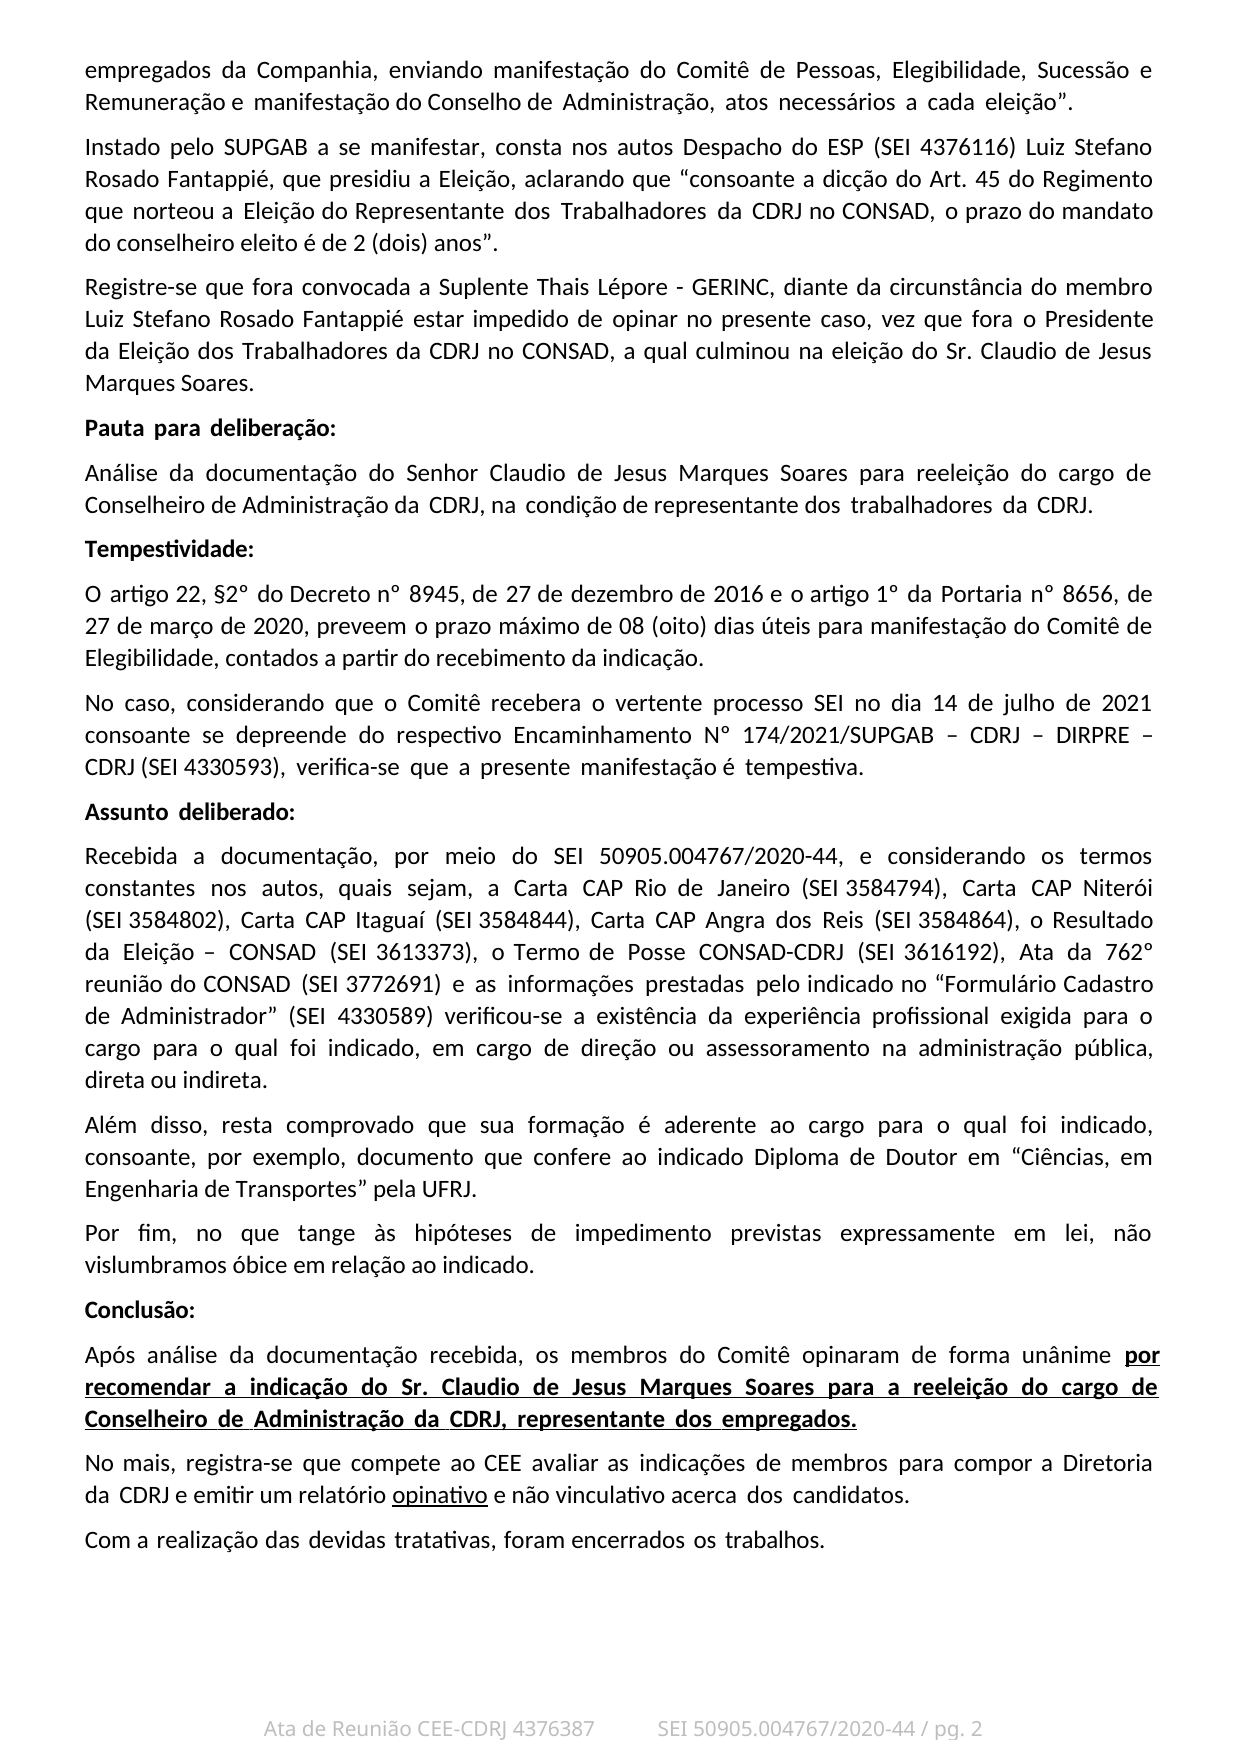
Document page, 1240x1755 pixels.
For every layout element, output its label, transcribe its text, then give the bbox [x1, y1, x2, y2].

text Análise da documentação do Senhor Claudio de Jesus Marques Soares para reeleição do cargo de Conselheiro de Administração da CDRJ, na condição de representante dos trabalhadores da CDRJ. [84, 457, 1154, 519]
text No mais, registra-se que compete ao CEE avaliar as indicações de membros para compor a Diretoria da CDRJ e emitir um relatório opinativo e não vinculativo acerca dos candidatos. [84, 1447, 1153, 1510]
text empregados da Companhia, enviando manifestação do Comitê de Pessoas, Elegibilidade, Sucessão e Remuneração e manifestação do Conselho de Administração, atos necessários a cada eleição”. [84, 54, 1154, 117]
text Após análise da documentação recebida, os membros do Comitê opinaram de forma unânime por recomendar a indicação do Sr. Claudio de Jesus Marques Soares para a reeleição do cargo de Conselheiro de Administração da CDRJ, representante dos empregados. [84, 1339, 1160, 1433]
text Registre-se que fora convocada a Suplente Thais Lépore - GERINC, diante da circunstância do membro Luiz Stefano Rosado Fantappié estar impedido de opinar no presente caso, vez que fora o Presidente da Eleição dos Trabalhadores da CDRJ no CONSAD, a qual culminou na eleição do Sr. Claudio de Jesus Marques Soares. [84, 272, 1154, 398]
text Pauta para deliberação: [84, 412, 1177, 443]
text Instado pelo SUPGAB a se manifestar, consta nos autos Despacho do ESP (SEI 4376116) Luiz Stefano Rosado Fantappié, que presidiu a Eleição, aclarando que “consoante a dicção do Art. 45 do Regimento que norteou a Eleição do Representante dos Trabalhadores da CDRJ no CONSAD, o prazo do mandato do conselheiro eleito é de 2 (dois) anos”. [84, 131, 1154, 257]
text Com a realização das devidas tratativas, foram encerrados os trabalhos. [84, 1524, 1177, 1554]
text Tempestividade: [84, 534, 1177, 564]
text Por fim, no que tange às hipóteses de impedimento previstas expressamente em lei, não vislumbramos óbice em relação ao indicado. [84, 1217, 1153, 1280]
text O artigo 22, §2º do Decreto nº 8945, de 27 de dezembro de 2016 e o artigo 1º da Portaria nº 8656, de 27 de março de 2020, preveem o prazo máximo de 08 (oito) dias úteis para manifestação do Comitê de Elegibilidade, contados a partir do recebimento da indicação. [84, 578, 1154, 673]
text Recebida a documentação, por meio do SEI 50905.004767/2020-44, e considerando os termos constantes nos autos, quais sejam, a Carta CAP Rio de Janeiro (SEI 3584794), Carta CAP Niterói (SEI 3584802), Carta CAP Itaguaí (SEI 3584844), Carta CAP Angra dos Reis (SEI 3584864), o Resultado da Eleição – CONSAD (SEI 3613373), o Termo de Posse CONSAD-CDRJ (SEI 3616192), Ata da 762º reunião do CONSAD (SEI 3772691) e as informações prestadas pelo indicado no “Formulário Cadastro de Administrador” (SEI 4330589) verificou-se a existência da experiência profissional exigida para o cargo para o qual foi indicado, em cargo de direção ou assessoramento na administração pública, direta ou indireta. [84, 840, 1154, 1095]
text Assunto deliberado: [84, 796, 1177, 826]
text Conclusão: [84, 1294, 1177, 1324]
text No caso, considerando que o Comitê recebera o vertente processo SEI no dia 14 de julho de 2021 consoante se depreende do respectivo Encaminhamento Nº 174/2021/SUPGAB – CDRJ – DIRPRE – CDRJ (SEI 4330593), verifica-se que a presente manifestação é tempestiva. [84, 687, 1154, 781]
text Além disso, resta comprovado que sua formação é aderente ao cargo para o qual foi indicado, consoante, por exemplo, documento que confere ao indicado Diploma de Doutor em “Ciências, em Engenharia de Transportes” pela UFRJ. [84, 1109, 1155, 1203]
